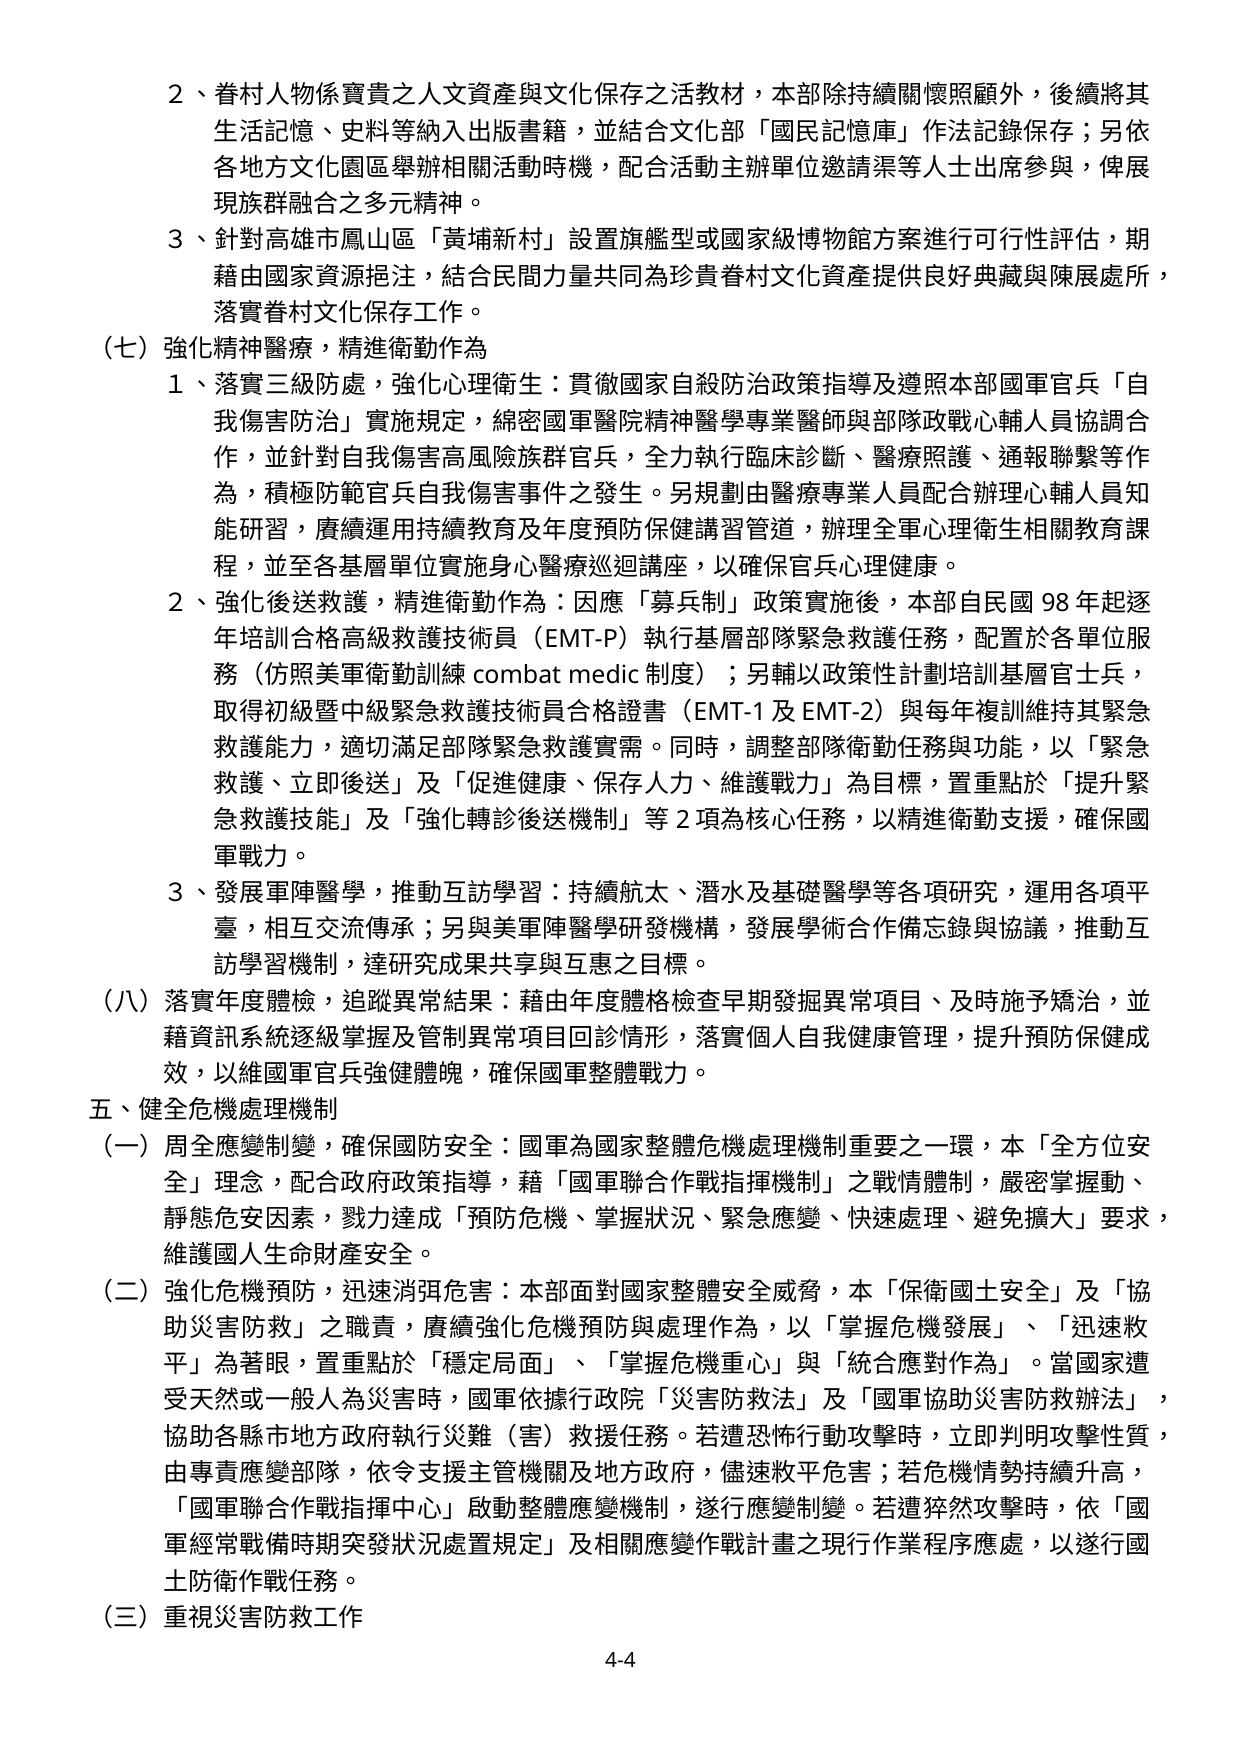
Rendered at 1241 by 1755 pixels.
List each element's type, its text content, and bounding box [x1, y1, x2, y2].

text （七）強化精神醫療，精進衛勤作為 [89, 329, 1152, 365]
text （三）重視災害防救工作 [89, 1597, 1152, 1634]
text ２、強化後送救護，精進衛勤作為：因應「募兵制」政策實施後，本部自民國98年起逐年培訓合格高級救護技術員（EMT-P）執行基層部隊緊急救護任務，配置於各單位服務（仿照美軍衛勤訓練combat medic制度）；另輔以政策性計劃培訓基層官士兵，取得初級暨中級緊急救護技術員合格證書（EMT-1及EMT-2）與每年複訓維持其緊急救護能力，適切滿足部隊緊急救護實需。同時，調整部隊衛勤任務與功能，以「緊急救護、立即後送」及「促進健康、保存人力、維護戰力」為目標，置重點於「提升緊急救護技能」及「強化轉診後送機制」等2項為核心任務，以精進衛勤支援，確保國軍戰力。 [164, 582, 1152, 872]
text （八）落實年度體檢，追蹤異常結果：藉由年度體格檢查早期發掘異常項目、及時施予矯治，並藉資訊系統逐級掌握及管制異常項目回診情形，落實個人自我健康管理，提升預防保健成效，以維國軍官兵強健體魄，確保國軍整體戰力。 [89, 981, 1152, 1090]
text （一）周全應變制變，確保國防安全：國軍為國家整體危機處理機制重要之一環，本「全方位安全」理念，配合政府政策指導，藉「國軍聯合作戰指揮機制」之戰情體制，嚴密掌握動、靜態危安因素，戮力達成「預防危機、掌握狀況、緊急應變、快速處理、避免擴大」要求，維護國人生命財產安全。 [89, 1126, 1152, 1271]
text 五、健全危機處理機制 [89, 1090, 1152, 1126]
text ３、針對高雄市鳳山區「黃埔新村」設置旗艦型或國家級博物館方案進行可行性評估，期藉由國家資源挹注，結合民間力量共同為珍貴眷村文化資產提供良好典藏與陳展處所，落實眷村文化保存工作。 [164, 220, 1152, 329]
text （二）強化危機預防，迅速消弭危害：本部面對國家整體安全威脅，本「保衛國土安全」及「協助災害防救」之職責，賡續強化危機預防與處理作為，以「掌握危機發展」、「迅速敉平」為著眼，置重點於「穩定局面」、「掌握危機重心」與「統合應對作為」。當國家遭受天然或一般人為災害時，國軍依據行政院「災害防救法」及「國軍協助災害防救辦法」，協助各縣市地方政府執行災難（害）救援任務。若遭恐怖行動攻擊時，立即判明攻擊性質，由專責應變部隊，依令支援主管機關及地方政府，儘速敉平危害；若危機情勢持續升高，「國軍聯合作戰指揮中心」啟動整體應變機制，遂行應變制變。若遭猝然攻擊時，依「國軍經常戰備時期突發狀況處置規定」及相關應變作戰計畫之現行作業程序應處，以遂行國土防衛作戰任務。 [89, 1271, 1152, 1597]
text １、落實三級防處，強化心理衛生：貫徹國家自殺防治政策指導及遵照本部國軍官兵「自我傷害防治」實施規定，綿密國軍醫院精神醫學專業醫師與部隊政戰心輔人員協調合作，並針對自我傷害高風險族群官兵，全力執行臨床診斷、醫療照護、通報聯繫等作為，積極防範官兵自我傷害事件之發生。另規劃由醫療專業人員配合辦理心輔人員知能研習，賡續運用持續教育及年度預防保健講習管道，辦理全軍心理衛生相關教育課程，並至各基層單位實施身心醫療巡迴講座，以確保官兵心理健康。 [164, 365, 1152, 582]
text ２、眷村人物係寶貴之人文資產與文化保存之活教材，本部除持續關懷照顧外，後續將其生活記憶、史料等納入出版書籍，並結合文化部「國民記憶庫」作法記錄保存；另依各地方文化園區舉辦相關活動時機，配合活動主辦單位邀請渠等人士出席參與，俾展現族群融合之多元精神。 [164, 75, 1152, 220]
text ３、發展軍陣醫學，推動互訪學習：持續航太、潛水及基礎醫學等各項研究，運用各項平臺，相互交流傳承；另與美軍陣醫學研發機構，發展學術合作備忘錄與協議，推動互訪學習機制，達研究成果共享與互惠之目標。 [164, 872, 1152, 981]
